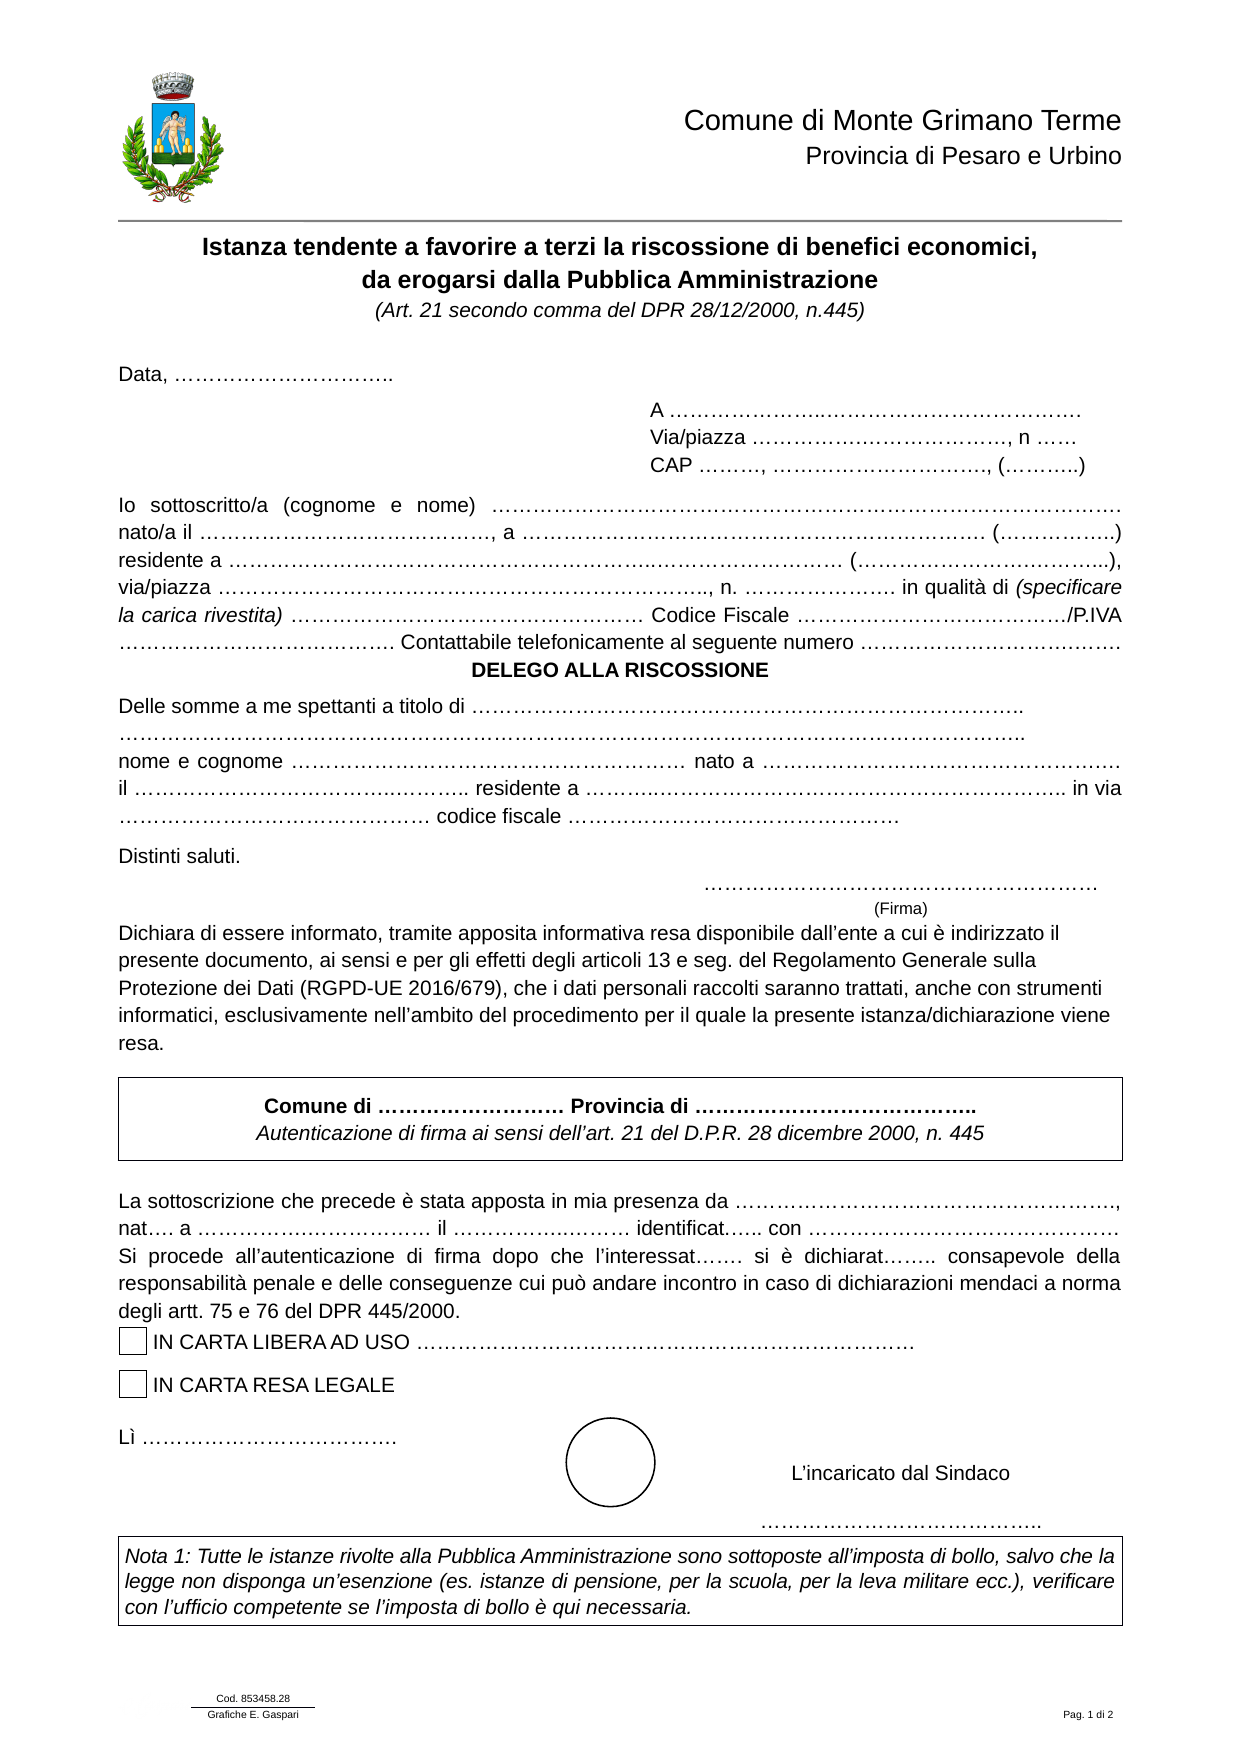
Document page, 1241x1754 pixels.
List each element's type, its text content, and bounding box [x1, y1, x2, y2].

text Delle somme a me spettanti a titolo di …………………………………………………………………….. [118, 693, 1122, 717]
text Via/piazza …………….…………………, n …… [650, 425, 1122, 449]
text ………………………………………………… [679, 871, 1122, 895]
text IN CARTA LIBERA AD USO ……………………………………………………………… [118, 1326, 1122, 1355]
text Si procede all’autenticazione di firma dopo che l’interessat……. si è dichiarat…….. consapevole della responsabilità penale e delle conseguenze cui può andare incontro in caso di dichiarazioni mendaci a norma degli artt. 75 e 76 del DPR 445/2000. [118, 1243, 1122, 1322]
text nome e cognome ………………………………………………… nato a ………………………………………….… il ………………………………..……….. residente a ………..………………………………………………….. in via ……………………………………… codice fiscale ………………………………………… [118, 748, 1122, 827]
text Provincia di Pesaro e Urbino [224, 141, 1122, 170]
text L’incaricato dal Sindaco [679, 1461, 1122, 1485]
text da erogarsi dalla Pubblica Amministrazione [118, 265, 1122, 294]
text DELEGO ALLA RISCOSSIONE [118, 658, 1122, 682]
text Comune di Monte Grimano Terme [224, 103, 1122, 136]
text [638, 1425, 1122, 1449]
text A …………………..………………………………. [650, 398, 1122, 422]
text ………………………………………………………………………………………………………………….. [118, 721, 1122, 745]
text La sottoscrizione che precede è stata apposta in mia presenza da ………………………………………………., nat…. a …………….……………… il ……………..……… identificat.….. con ……………………………………… [118, 1188, 1122, 1240]
text Dichiara di essere informato, tramite apposita informativa resa disponibile dall’ente a cui è indirizzato il presente documento, ai sensi e per gli effetti degli articoli 13 e seg. del Regolamento Generale sulla Protezione dei Dati (RGPD-UE 2016/679), che i dati personali raccolti saranno trattati, anche con strumenti informatici, esclusivamente nell’ambito del procedimento per il quale la presente istanza/dichiarazione viene resa. [118, 921, 1122, 1054]
picture [122, 72, 224, 203]
text (Art. 21 secondo comma del DPR 28/12/2000, n.445) [118, 298, 1122, 322]
text (Firma) [679, 898, 1122, 918]
text Lì ………………………………. [118, 1425, 584, 1449]
text IN CARTA RESA LEGALE [118, 1369, 1122, 1398]
table_header Comune di ……………………… Provincia di ………………………………….. Autenticazione di firma ai sensi dell’art. 21 del D.P.R. 28 dicembre 2000, n. 445 [119, 1078, 1122, 1160]
table_header Nota 1: Tutte le istanze rivolte alla Pubblica Amministrazione sono sottoposte all’imposta di bollo, salvo che la legge non disponga un’esenzione (es. istanze di pensione, per la scuola, per la leva militare ecc.), verificare con l’ufficio competente se l’imposta di bollo è qui necessaria. [119, 1537, 1122, 1625]
text Data, ………………………….. [118, 362, 1122, 386]
text Distinti saluti. [118, 843, 1122, 867]
text Io sottoscritto/a (cognome e nome) ………………………………………………………………………………. nato/a il ……………………………………, a …………………………………………………………. (……………..) residente a ……………………………………………………..……………………… (…………………….………...), via/piazza …………………………………………………………….., n. …………………. in qualità di (specificare la carica rivestita) …………………………………………… Codice Fiscale …………………………………/P.IVA …………………………………. Contattabile telefonicamente al seguente numero ………………………….……. [118, 493, 1122, 654]
text ………………………………….. [679, 1509, 1122, 1533]
text CAP ………, …………………………., (………..) [650, 453, 1122, 477]
text Istanza tendente a favorire a terzi la riscossione di benefici economici, [118, 232, 1122, 261]
